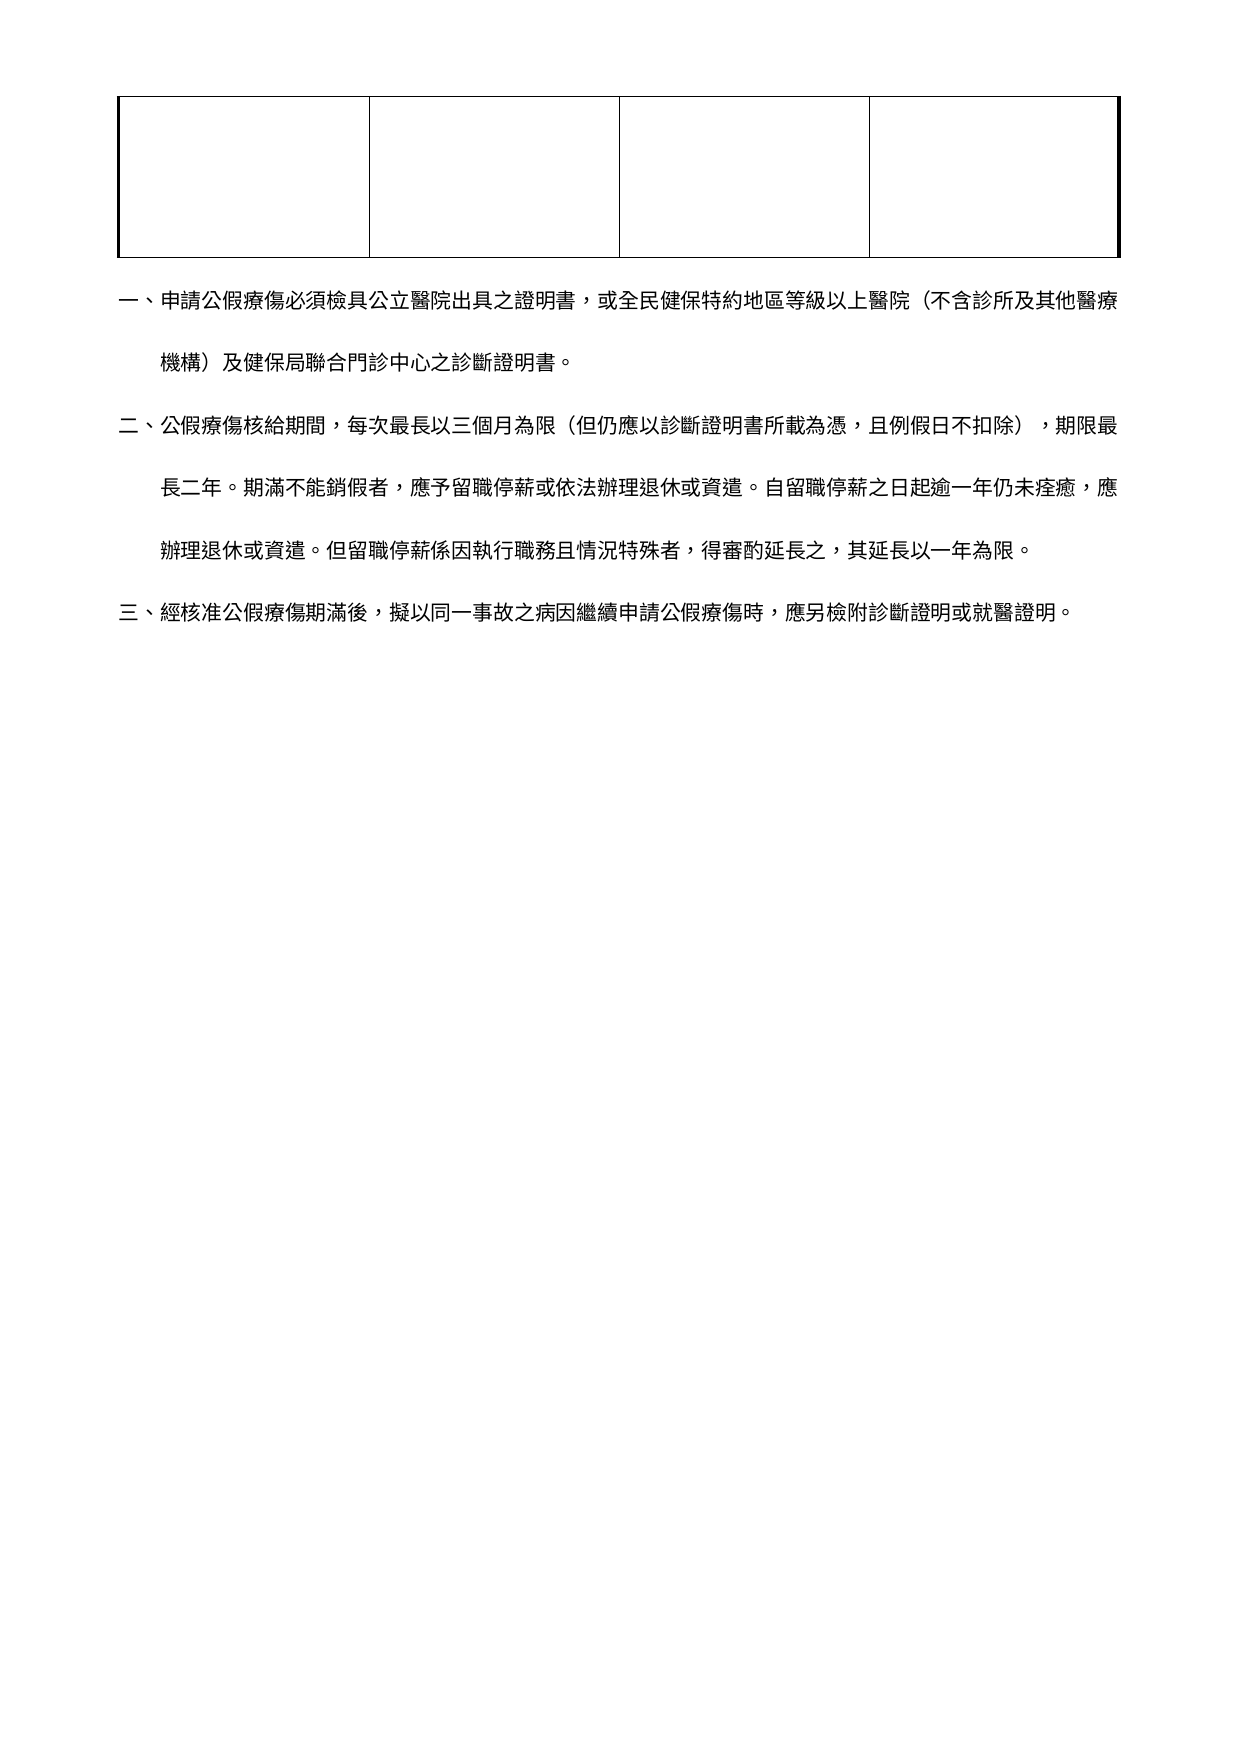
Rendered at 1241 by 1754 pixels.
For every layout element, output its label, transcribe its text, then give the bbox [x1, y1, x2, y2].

text 一、申請公假療傷必須檢具公立醫院出具之證明書，或全民健保特約地區等級以上醫院（不含診所及其他醫療機構）及健保局聯合門診中心之診斷證明書。 [118, 258, 1122, 383]
text 二、公假療傷核給期間，每次最長以三個月為限（但仍應以診斷證明書所載為憑，且例假日不扣除），期限最長二年。期滿不能銷假者，應予留職停薪或依法辦理退休或資遣。自留職停薪之日起逾一年仍未痊癒，應辦理退休或資遣。但留職停薪係因執行職務且情況特殊者，得審酌延長之，其延長以一年為限。 [118, 383, 1122, 570]
table_cell [870, 97, 1117, 257]
text 三、經核准公假療傷期滿後，擬以同一事故之病因繼續申請公假療傷時，應另檢附診斷證明或就醫證明。 [118, 570, 1122, 633]
table_cell [120, 97, 369, 257]
table_cell [620, 97, 869, 257]
table_cell [370, 97, 619, 257]
